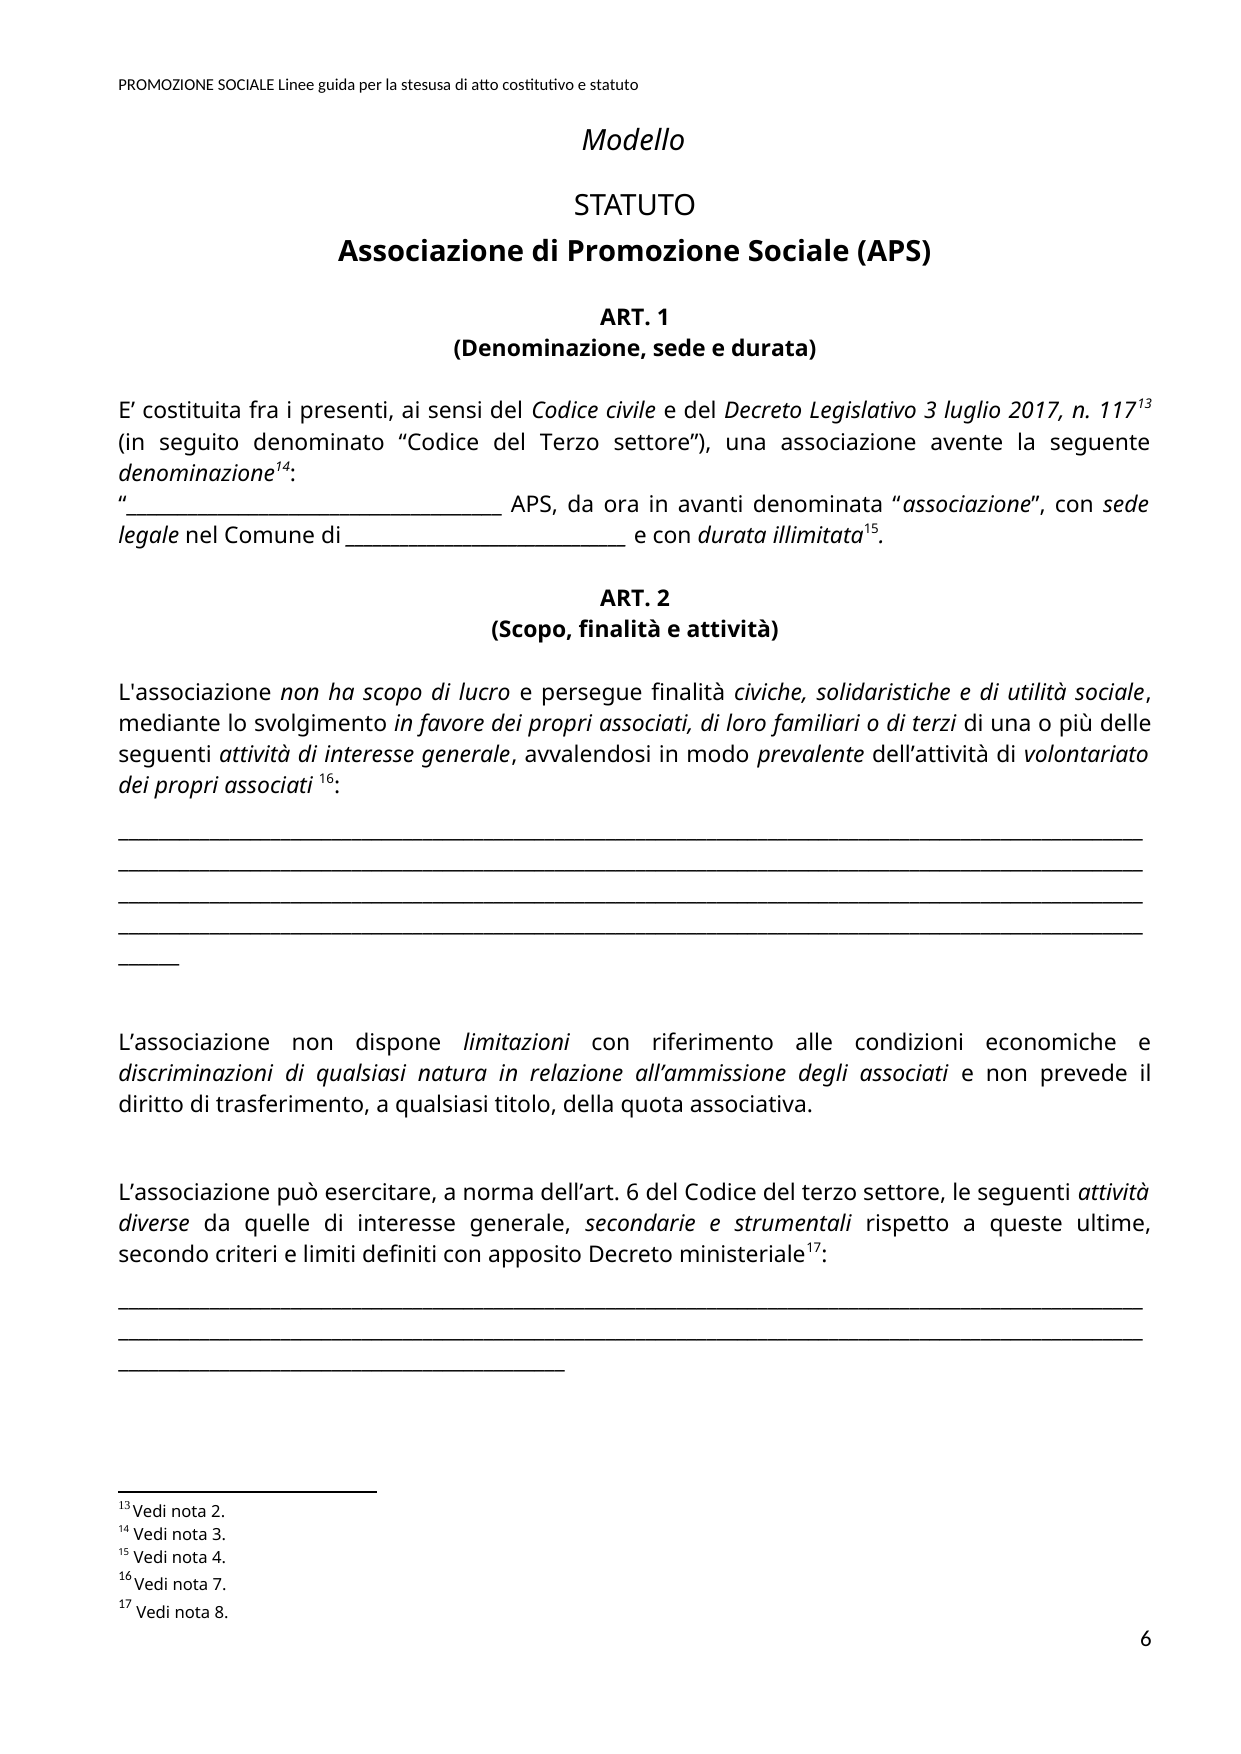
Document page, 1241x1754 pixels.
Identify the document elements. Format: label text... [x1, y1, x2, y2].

text (Scopo, finalità e attività) [118, 613, 1152, 644]
subtitle STATUTO [118, 184, 1152, 223]
text ______________________________________________________________________________________________________________________________________________________________________________________________________________________________________________________ [118, 1282, 1152, 1376]
text Vedi nota 4. [118, 1545, 1152, 1568]
text L’associazione può esercitare, a norma dell’art. 6 del Codice del terzo settore, le seguenti attività diverse da quelle di interesse generale, secondarie e strumentali rispetto a queste ultime, secondo criteri e limiti definiti con apposito Decreto ministeriale: [118, 1176, 1152, 1269]
text L'associazione non ha scopo di lucro e persegue finalità civiche, solidaristiche e di utilità sociale, mediante lo svolgimento in favore dei propri associati, di loro familiari o di terzi di una o più delle seguenti attività di interesse generale, avvalendosi in modo prevalente dell’attività di volontariato dei propri associati : [118, 676, 1152, 801]
text Vedi nota 3. [118, 1523, 1152, 1545]
text Vedi nota 8. [118, 1596, 1152, 1624]
text (Denominazione, sede e durata) [118, 332, 1152, 363]
subtitle Modello [118, 119, 1152, 159]
text Vedi nota 2. [118, 1498, 1152, 1523]
text Vedi nota 7. [118, 1568, 1152, 1596]
text L’associazione non dispone limitazioni con riferimento alle condizioni economiche e discriminazioni di qualsiasi natura in relazione all’ammissione degli associati e non prevede il diritto di trasferimento, a qualsiasi titolo, della quota associativa. [118, 1026, 1152, 1119]
text ART. 2 [118, 582, 1152, 613]
text E’ costituita fra i presenti, ai sensi del Codice civile e del Decreto Legislativo 3 luglio 2017, n. 117 (in seguito denominato “Codice del Terzo settore”), una associazione avente la seguente denominazione: [118, 394, 1152, 488]
text “_____________________________________ APS, da ora in avanti denominata “associazione”, con sede legale nel Comune di _______________________________ e con durata illimitata. [118, 488, 1152, 551]
text ART. 1 [118, 301, 1152, 332]
text Associazione di Promozione Sociale (APS) [118, 230, 1152, 269]
text __________________________________________________________________________________________________________________________________________________________________________________________________________________________________________________________________________________________________________________________________________________________________________________________________________________________ [118, 813, 1152, 969]
